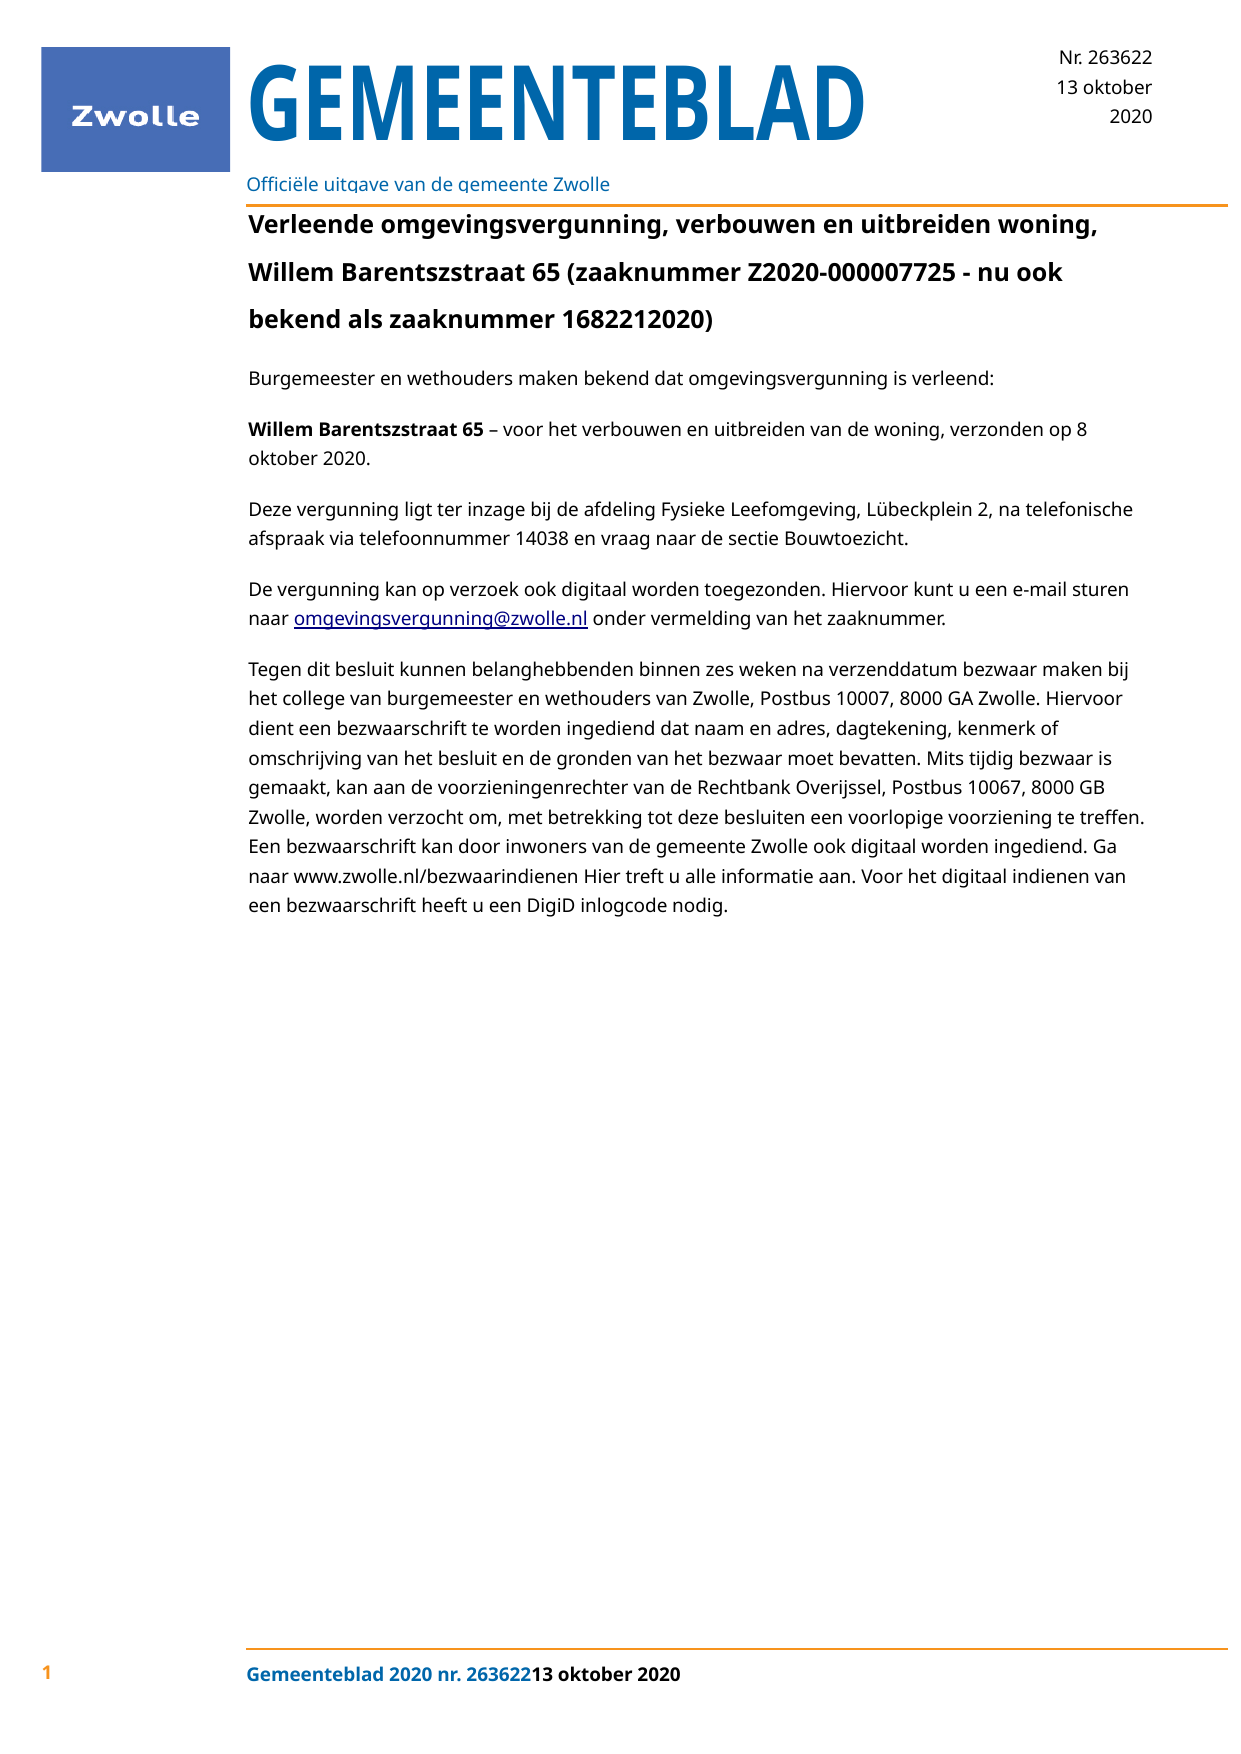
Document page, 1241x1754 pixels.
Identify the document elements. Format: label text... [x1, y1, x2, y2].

text Verleende omgevingsvergunning, verbouwen en uitbreiden woning, Willem Barentszstraat 65 (zaaknummer Z2020-000007725 - nu ook bekend als zaaknummer 1682212020) [248, 207, 1152, 336]
text Burgemeester en wethouders maken bekend dat omgevingsvergunning is verleend: [248, 366, 1152, 391]
text Tegen dit besluit kunnen belanghebbenden binnen zes weken na verzenddatum bezwaar maken bij het college van burgemeester en wethouders van Zwolle, Postbus 10007, 8000 GA Zwolle. Hiervoor dient een bezwaarschrift te worden ingediend dat naam en adres, dagtekening, kenmerk of omschrijving van het besluit en de gronden van het bezwaar moet bevatten. Mits tijdig bezwaar is gemaakt, kan aan de voorzieningenrechter van de Rechtbank Overijssel, Postbus 10067, 8000 GB Zwolle, worden verzocht om, met betrekking tot deze besluiten een voorlopige voorziening te treffen. Een bezwaarschrift kan door inwoners van de gemeente Zwolle ook digitaal worden ingediend. Ga naar www.zwolle.nl/bezwaarindienen Hier treft u alle informatie aan. Voor het digitaal indienen van een bezwaarschrift heeft u een DigiD inlogcode nodig. [248, 656, 1152, 918]
text De vergunning kan op verzoek ook digitaal worden toegezonden. Hiervoor kunt u een e-mail sturen naar omgevingsvergunning@zwolle.nl onder vermelding van het zaaknummer. [248, 576, 1152, 631]
text Willem Barentszstraat 65 – voor het verbouwen en uitbreiden van de woning, verzonden op 8 oktober 2020. [248, 416, 1152, 471]
text Deze vergunning ligt ter inzage bij de afdeling Fysieke Leefomgeving, Lübeckplein 2, na telefonische afspraak via telefoonnummer 14038 en vraag naar de sectie Bouwtoezicht. [248, 496, 1152, 551]
picture [41, 47, 231, 172]
